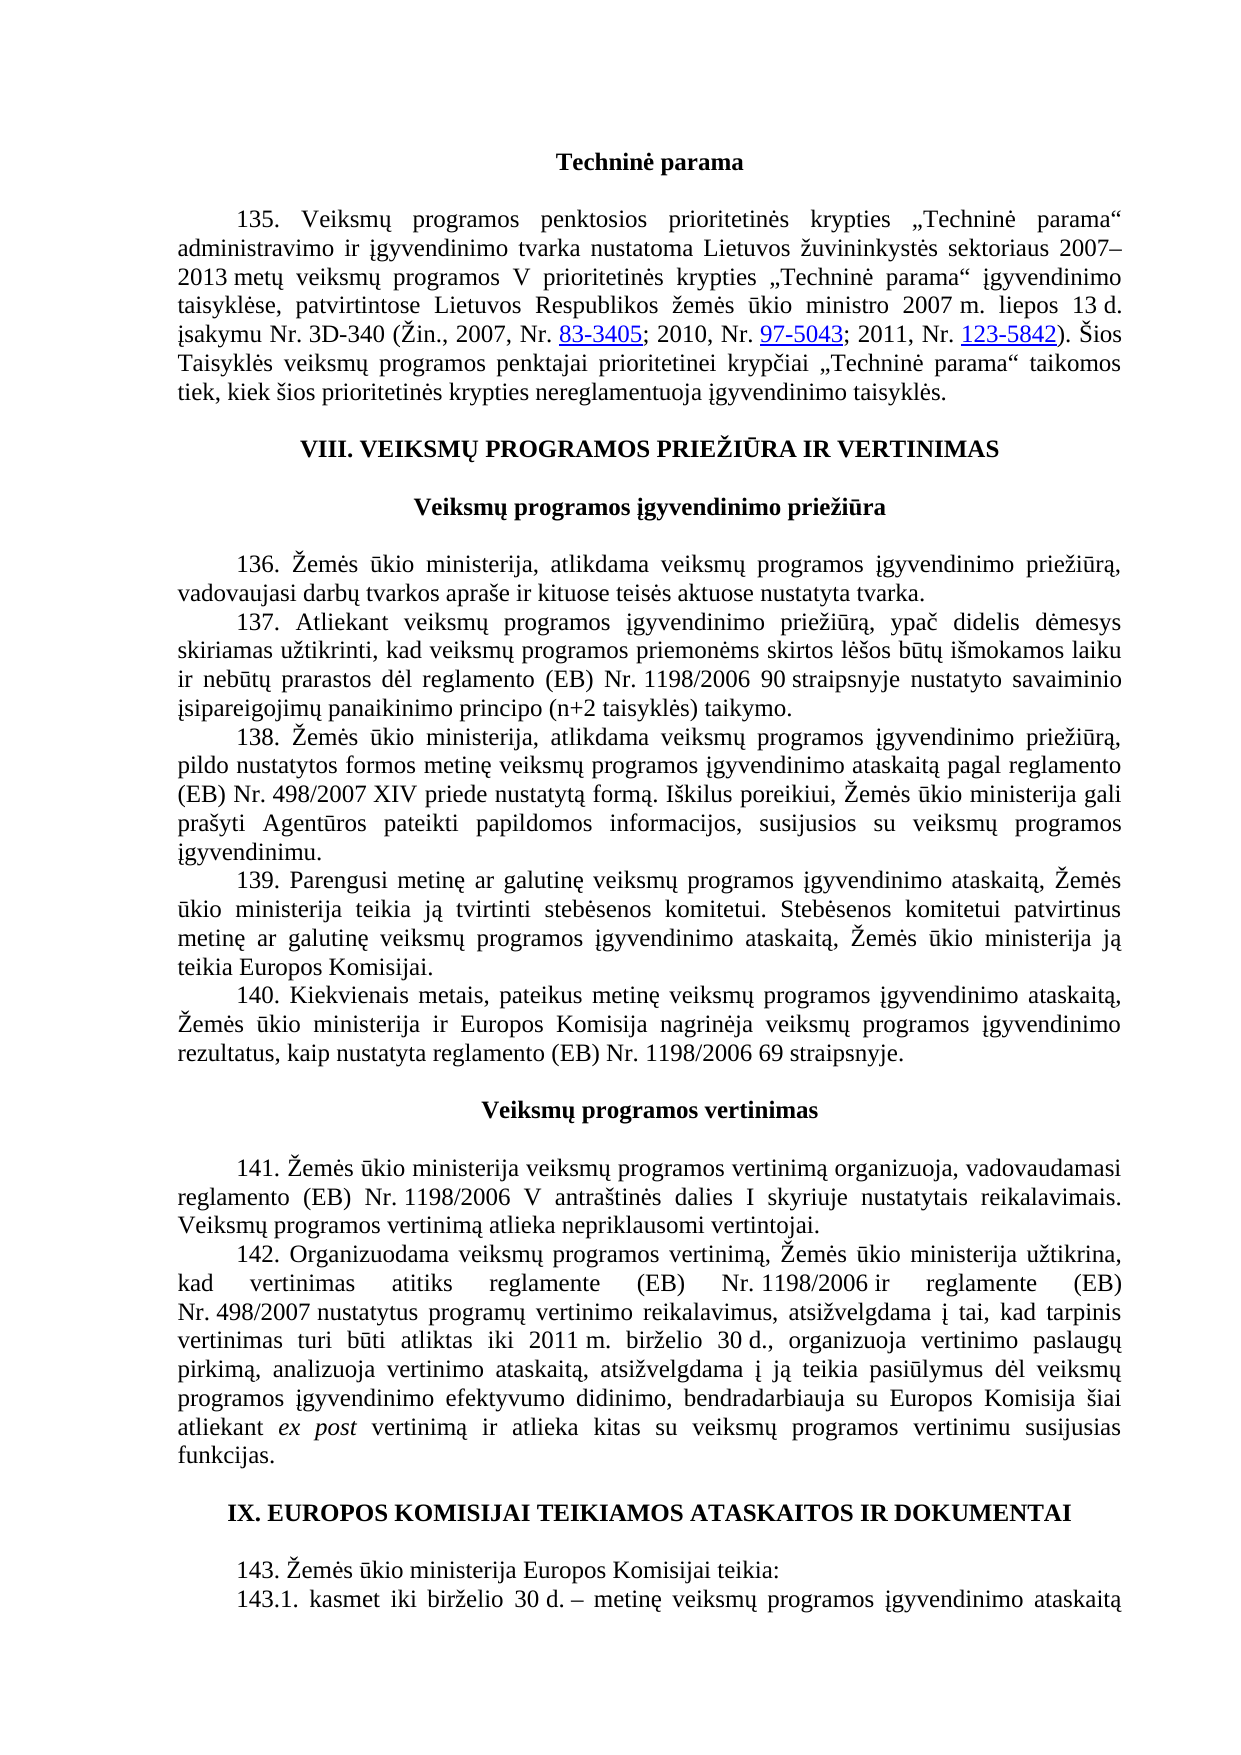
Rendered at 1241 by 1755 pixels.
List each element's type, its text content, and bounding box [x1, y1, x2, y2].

text 139. Parengusi metinę ar galutinę veiksmų programos įgyvendinimo ataskaitą, Žemės ūkio ministerija teikia ją tvirtinti stebėsenos komitetui. Stebėsenos komitetui patvirtinus metinę ar galutinę veiksmų programos įgyvendinimo ataskaitą, Žemės ūkio ministerija ją teikia Europos Komisijai. [177, 866, 1122, 981]
text IX. Europos Komisijai teikiamos ataskaitos ir dokumentai [177, 1498, 1122, 1527]
text 137. Atliekant veiksmų programos įgyvendinimo priežiūrą, ypač didelis dėmesys skiriamas užtikrinti, kad veiksmų programos priemonėms skirtos lėšos būtų išmokamos laiku ir nebūtų prarastos dėl reglamento (EB) Nr. 1198/2006 90 straipsnyje nustatyto savaiminio įsipareigojimų panaikinimo principo (n+2 taisyklės) taikymo. [177, 607, 1122, 722]
text 140. Kiekvienais metais, pateikus metinę veiksmų programos įgyvendinimo ataskaitą, Žemės ūkio ministerija ir Europos Komisija nagrinėja veiksmų programos įgyvendinimo rezultatus, kaip nustatyta reglamento (EB) Nr. 1198/2006 69 straipsnyje. [177, 981, 1122, 1067]
text 135. Veiksmų programos penktosios prioritetinės krypties „Techninė parama“ administravimo ir įgyvendinimo tvarka nustatoma Lietuvos žuvininkystės sektoriaus 2007–2013 metų veiksmų programos V prioritetinės krypties „Techninė parama“ įgyvendinimo taisyklėse, patvirtintose Lietuvos Respublikos žemės ūkio ministro 2007 m. liepos 13 d. įsakymu Nr. 3D-340 (Žin., 2007, Nr. 83-3405; 2010, Nr. 97-5043; 2011, Nr. 123-5842). Šios Taisyklės veiksmų programos penktajai prioritetinei krypčiai „Techninė parama“ taikomos tiek, kiek šios prioritetinės krypties nereglamentuoja įgyvendinimo taisyklės. [177, 204, 1122, 406]
text VIII. VEIKSMŲ PROGRAMOS priežiūra ir vertinimas [177, 434, 1122, 463]
text Veiksmų programos įgyvendinimo priežiūra [177, 492, 1122, 521]
text Techninė parama [177, 147, 1122, 176]
text 142. Organizuodama veiksmų programos vertinimą, Žemės ūkio ministerija užtikrina, kad vertinimas atitiks reglamente (EB) Nr. 1198/2006 ir reglamente (EB) Nr. 498/2007 nustatytus programų vertinimo reikalavimus, atsižvelgdama į tai, kad tarpinis vertinimas turi būti atliktas iki 2011 m. birželio 30 d., organizuoja vertinimo paslaugų pirkimą, analizuoja vertinimo ataskaitą, atsižvelgdama į ją teikia pasiūlymus dėl veiksmų programos įgyvendinimo efektyvumo didinimo, bendradarbiauja su Europos Komisija šiai atliekant ex post vertinimą ir atlieka kitas su veiksmų programos vertinimu susijusias funkcijas. [177, 1239, 1122, 1469]
text 138. Žemės ūkio ministerija, atlikdama veiksmų programos įgyvendinimo priežiūrą, pildo nustatytos formos metinę veiksmų programos įgyvendinimo ataskaitą pagal reglamento (EB) Nr. 498/2007 XIV priede nustatytą formą. Iškilus poreikiui, Žemės ūkio ministerija gali prašyti Agentūros pateikti papildomos informacijos, susijusios su veiksmų programos įgyvendinimu. [177, 722, 1122, 866]
text 143.1. kasmet iki birželio 30 d. – metinę veiksmų programos įgyvendinimo ataskaitą [177, 1584, 1122, 1613]
text Veiksmų programos vertinimas [177, 1096, 1122, 1124]
text 136. Žemės ūkio ministerija, atlikdama veiksmų programos įgyvendinimo priežiūrą, vadovaujasi darbų tvarkos apraše ir kituose teisės aktuose nustatyta tvarka. [177, 549, 1122, 607]
text 143. Žemės ūkio ministerija Europos Komisijai teikia: [177, 1556, 1122, 1584]
text 141. Žemės ūkio ministerija veiksmų programos vertinimą organizuoja, vadovaudamasi reglamento (EB) Nr. 1198/2006 V antraštinės dalies I skyriuje nustatytais reikalavimais. Veiksmų programos vertinimą atlieka nepriklausomi vertintojai. [177, 1153, 1122, 1239]
